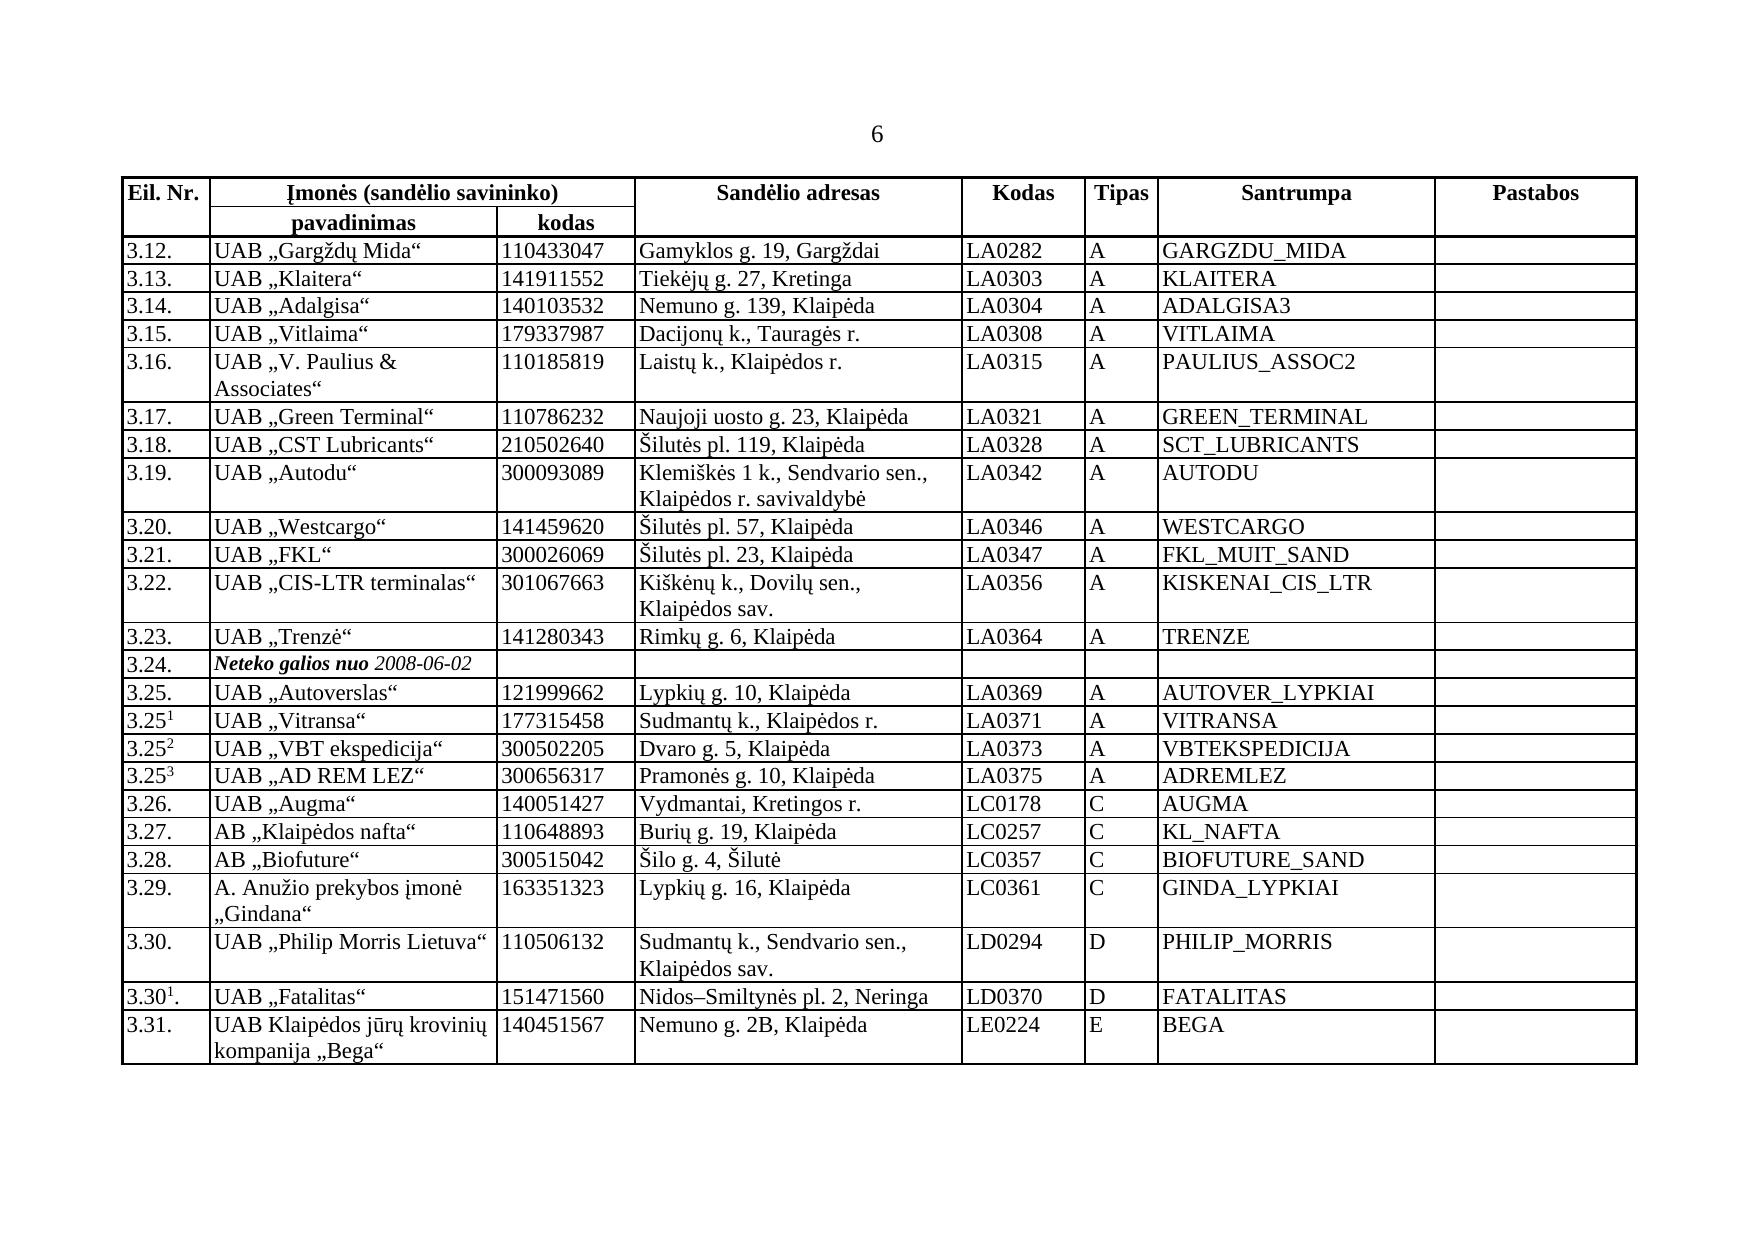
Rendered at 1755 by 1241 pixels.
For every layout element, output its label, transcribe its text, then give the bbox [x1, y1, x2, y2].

table_cell UAB „Adalgisa“ [211, 293, 496, 319]
table_cell ADREMLEZ [1159, 763, 1434, 789]
table_cell FKL_MUIT_SAND [1159, 541, 1434, 567]
table_cell 121999662 [498, 679, 634, 705]
table_cell UAB „FKL“ [211, 541, 496, 567]
table_cell LA0369 [963, 679, 1084, 705]
table_cell UAB „Vitransa“ [211, 707, 496, 733]
table_cell LA0347 [963, 541, 1084, 567]
table_cell 163351323 [498, 874, 634, 927]
table_cell 3.20. [124, 513, 209, 539]
table_cell PAULIUS_ASSOC2 [1159, 348, 1434, 401]
table_cell Šilutės pl. 119, Klaipėda [636, 431, 961, 457]
table_cell LA0321 [963, 403, 1084, 429]
table_header Tipas [1086, 179, 1157, 235]
table_cell 3.29. [124, 874, 209, 927]
table_cell A [1086, 763, 1157, 789]
table_cell A [1086, 569, 1157, 621]
table_cell KISKENAI_CIS_LTR [1159, 569, 1434, 621]
table_cell [1436, 513, 1635, 539]
table_cell AUTOVER_LYPKIAI [1159, 679, 1434, 705]
table_cell [1436, 818, 1635, 845]
table_cell Šilutės pl. 57, Klaipėda [636, 513, 961, 539]
table_cell LA0375 [963, 763, 1084, 789]
table_cell 3.252 [124, 735, 209, 761]
table_cell [1436, 791, 1635, 817]
table_cell [1436, 623, 1635, 649]
table_cell UAB „CIS-LTR terminalas“ [211, 569, 496, 621]
table_cell 3.22. [124, 569, 209, 621]
table_cell UAB „Vitlaima“ [211, 321, 496, 347]
table_cell E [1086, 1011, 1157, 1063]
table_cell [1436, 846, 1635, 873]
table_cell LC0178 [963, 791, 1084, 817]
table_cell 110648893 [498, 818, 634, 845]
table_cell Klemiškės 1 k., Sendvario sen., Klaipėdos r. savivaldybė [636, 459, 961, 511]
table_cell C [1086, 791, 1157, 817]
table_cell LA0364 [963, 623, 1084, 649]
table_cell VITLAIMA [1159, 321, 1434, 347]
table_cell UAB „CST Lubricants“ [211, 431, 496, 457]
table_cell 3.16. [124, 348, 209, 401]
table_cell Vydmantai, Kretingos r. [636, 791, 961, 817]
table_cell A [1086, 321, 1157, 347]
table_cell 3.21. [124, 541, 209, 567]
table_cell Pramonės g. 10, Klaipėda [636, 763, 961, 789]
table_cell A [1086, 459, 1157, 511]
table_cell TRENZE [1159, 623, 1434, 649]
table_cell PHILIP_MORRIS [1159, 928, 1434, 981]
table_cell A [1086, 348, 1157, 401]
table_cell 3.28. [124, 846, 209, 873]
table_cell 3.14. [124, 293, 209, 319]
table_cell A [1086, 513, 1157, 539]
table_cell A [1086, 265, 1157, 291]
table_cell [1436, 348, 1635, 401]
table_cell VBTEKSPEDICIJA [1159, 735, 1434, 761]
table_cell UAB Klaipėdos jūrų krovinių kompanija „Bega“ [211, 1011, 496, 1063]
table_cell LA0308 [963, 321, 1084, 347]
table_cell 3.15. [124, 321, 209, 347]
table_cell 3.31. [124, 1011, 209, 1063]
table_cell AB „Biofuture“ [211, 846, 496, 873]
table_cell UAB „Autodu“ [211, 459, 496, 511]
table_cell C [1086, 874, 1157, 927]
table_cell D [1086, 928, 1157, 981]
table_cell BIOFUTURE_SAND [1159, 846, 1434, 873]
table_cell LD0370 [963, 983, 1084, 1009]
table_cell Sudmantų k., Sendvario sen., Klaipėdos sav. [636, 928, 961, 981]
table_cell Rimkų g. 6, Klaipėda [636, 623, 961, 649]
table_cell LC0361 [963, 874, 1084, 927]
table_cell C [1086, 818, 1157, 845]
table_cell Burių g. 19, Klaipėda [636, 818, 961, 845]
table_cell [1436, 983, 1635, 1009]
table_cell LA0282 [963, 238, 1084, 263]
table_cell GREEN_TERMINAL [1159, 403, 1434, 429]
table_cell LA0346 [963, 513, 1084, 539]
table_cell 141911552 [498, 265, 634, 291]
table_cell UAB „Fatalitas“ [211, 983, 496, 1009]
table_cell LA0328 [963, 431, 1084, 457]
table_header Kodas [963, 179, 1084, 235]
table_cell UAB „AD REM LEZ“ [211, 763, 496, 789]
table_cell Kiškėnų k., Dovilų sen., Klaipėdos sav. [636, 569, 961, 621]
table_cell A [1086, 679, 1157, 705]
table_cell [1159, 651, 1434, 677]
table_cell [1086, 651, 1157, 677]
table_cell A [1086, 238, 1157, 263]
table_cell [1436, 651, 1635, 677]
table_cell UAB „Green Terminal“ [211, 403, 496, 429]
table_cell 141459620 [498, 513, 634, 539]
table_cell A [1086, 403, 1157, 429]
table_cell 3.13. [124, 265, 209, 291]
table_cell [1436, 431, 1635, 457]
table_cell A [1086, 707, 1157, 733]
table_cell 3.301. [124, 983, 209, 1009]
table_cell 110185819 [498, 348, 634, 401]
table_cell A [1086, 293, 1157, 319]
table_cell Nidos–Smiltynės pl. 2, Neringa [636, 983, 961, 1009]
table_cell C [1086, 846, 1157, 873]
table_cell 3.26. [124, 791, 209, 817]
table_cell 300093089 [498, 459, 634, 511]
table_cell 151471560 [498, 983, 634, 1009]
table_cell [1436, 928, 1635, 981]
table_cell 110786232 [498, 403, 634, 429]
table_cell 301067663 [498, 569, 634, 621]
table_cell A [1086, 541, 1157, 567]
table_header Įmonės (sandėlio savininko) [211, 179, 634, 206]
table_cell SCT_LUBRICANTS [1159, 431, 1434, 457]
table_cell GINDA_LYPKIAI [1159, 874, 1434, 927]
table_cell LA0315 [963, 348, 1084, 401]
table_cell [1436, 293, 1635, 319]
table_cell Tiekėjų g. 27, Kretinga [636, 265, 961, 291]
table_cell LC0357 [963, 846, 1084, 873]
table_cell 110506132 [498, 928, 634, 981]
table_cell [1436, 679, 1635, 705]
table_cell [1436, 569, 1635, 621]
table_cell UAB „Westcargo“ [211, 513, 496, 539]
table_cell AUTODU [1159, 459, 1434, 511]
table_cell A [1086, 735, 1157, 761]
table_cell BEGA [1159, 1011, 1434, 1063]
table_cell Neteko galios nuo 2008-06-02 [211, 651, 496, 677]
table_cell AUGMA [1159, 791, 1434, 817]
table_cell 300026069 [498, 541, 634, 567]
table_cell 3.30. [124, 928, 209, 981]
table_cell VITRANSA [1159, 707, 1434, 733]
table_cell [1436, 265, 1635, 291]
table_cell [498, 651, 634, 677]
table_cell Naujoji uosto g. 23, Klaipėda [636, 403, 961, 429]
table_cell LD0294 [963, 928, 1084, 981]
table_cell A [1086, 431, 1157, 457]
table_cell [636, 651, 961, 677]
table_cell [1436, 238, 1635, 263]
table_cell UAB „Autoverslas“ [211, 679, 496, 705]
table_cell pavadinimas [211, 207, 496, 235]
table_cell A [1086, 623, 1157, 649]
table_cell [963, 651, 1084, 677]
table_cell AB „Klaipėdos nafta“ [211, 818, 496, 845]
table_cell LA0342 [963, 459, 1084, 511]
table_cell 110433047 [498, 238, 634, 263]
table_cell UAB „Trenzė“ [211, 623, 496, 649]
table_cell 300502205 [498, 735, 634, 761]
table_cell UAB „V. Paulius & Associates“ [211, 348, 496, 401]
table_cell 3.253 [124, 763, 209, 789]
table_cell KL_NAFTA [1159, 818, 1434, 845]
table_cell Lypkių g. 10, Klaipėda [636, 679, 961, 705]
table_cell Nemuno g. 2B, Klaipėda [636, 1011, 961, 1063]
table_cell LE0224 [963, 1011, 1084, 1063]
table_cell [1436, 403, 1635, 429]
table_cell 3.25. [124, 679, 209, 705]
table_cell UAB „Gargždų Mida“ [211, 238, 496, 263]
table_cell [1436, 321, 1635, 347]
table_header Sandėlio adresas [636, 179, 961, 235]
table_cell [1436, 1011, 1635, 1063]
table_cell Dvaro g. 5, Klaipėda [636, 735, 961, 761]
table_cell 3.251 [124, 707, 209, 733]
table_cell WESTCARGO [1159, 513, 1434, 539]
table_cell 300656317 [498, 763, 634, 789]
table_cell [1436, 735, 1635, 761]
table_cell kodas [498, 207, 634, 235]
table_cell LA0304 [963, 293, 1084, 319]
table_cell UAB „Augma“ [211, 791, 496, 817]
table_cell 300515042 [498, 846, 634, 873]
table_cell Nemuno g. 139, Klaipėda [636, 293, 961, 319]
table_cell 3.12. [124, 238, 209, 263]
table_cell 3.18. [124, 431, 209, 457]
table_cell 140451567 [498, 1011, 634, 1063]
table_cell [1436, 874, 1635, 927]
table_cell Šilutės pl. 23, Klaipėda [636, 541, 961, 567]
table_cell FATALITAS [1159, 983, 1434, 1009]
table_header Pastabos [1436, 179, 1635, 235]
table_cell Dacijonų k., Tauragės r. [636, 321, 961, 347]
table_cell Laistų k., Klaipėdos r. [636, 348, 961, 401]
table_cell 3.24. [124, 651, 209, 677]
table_cell Lypkių g. 16, Klaipėda [636, 874, 961, 927]
table_cell UAB „VBT ekspedicija“ [211, 735, 496, 761]
table_cell UAB „Klaitera“ [211, 265, 496, 291]
table_cell A. Anužio prekybos įmonė „Gindana“ [211, 874, 496, 927]
table_cell LC0257 [963, 818, 1084, 845]
table_cell 177315458 [498, 707, 634, 733]
table_cell 3.19. [124, 459, 209, 511]
table_cell Sudmantų k., Klaipėdos r. [636, 707, 961, 733]
table_cell 141280343 [498, 623, 634, 649]
table_cell 140051427 [498, 791, 634, 817]
table_cell LA0371 [963, 707, 1084, 733]
table_cell [1436, 707, 1635, 733]
table_cell [1436, 541, 1635, 567]
table_cell 3.17. [124, 403, 209, 429]
table_cell KLAITERA [1159, 265, 1434, 291]
table_cell 179337987 [498, 321, 634, 347]
table_cell [1436, 459, 1635, 511]
table_cell ADALGISA3 [1159, 293, 1434, 319]
table_cell LA0303 [963, 265, 1084, 291]
table_cell 140103532 [498, 293, 634, 319]
table_cell Šilo g. 4, Šilutė [636, 846, 961, 873]
table_cell LA0373 [963, 735, 1084, 761]
table_header Santrumpa [1159, 179, 1434, 235]
table_cell 3.23. [124, 623, 209, 649]
table_header Eil. Nr. [124, 179, 209, 235]
table_cell LA0356 [963, 569, 1084, 621]
table_cell Gamyklos g. 19, Gargždai [636, 238, 961, 263]
table_cell [1436, 763, 1635, 789]
table_cell 3.27. [124, 818, 209, 845]
table_cell 210502640 [498, 431, 634, 457]
table_cell UAB „Philip Morris Lietuva“ [211, 928, 496, 981]
table_cell D [1086, 983, 1157, 1009]
table_cell GARGZDU_MIDA [1159, 238, 1434, 263]
